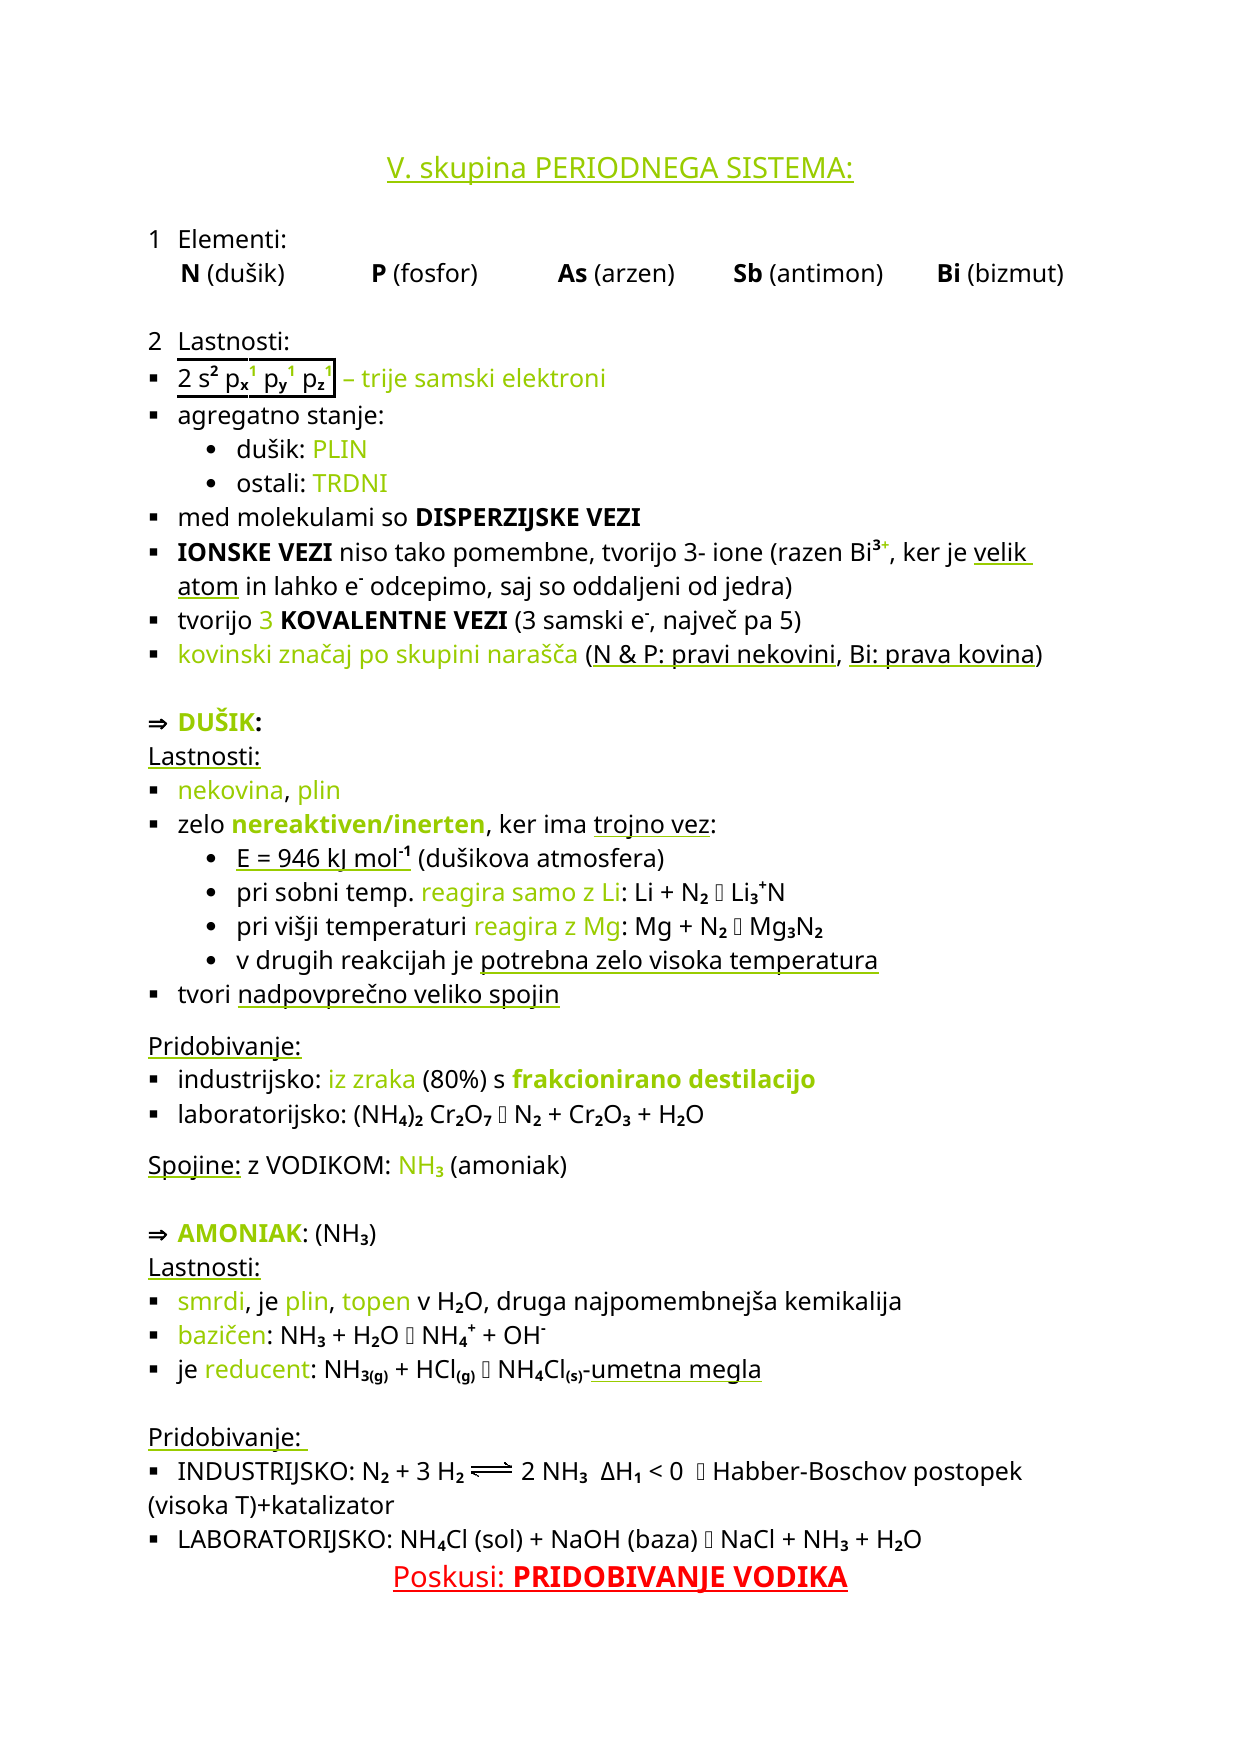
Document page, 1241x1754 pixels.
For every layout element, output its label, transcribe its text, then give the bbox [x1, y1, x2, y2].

list Lastnosti: [148, 323, 1093, 358]
list INDUSTRIJSKO: N2 + 3 H2 2 NH3 ΔH1 < 0  Habber-Boschov postopek [148, 1454, 1093, 1488]
table_header P (fosfor) [328, 255, 520, 289]
list pri sobni temp. reagira samo z Li: Li + N2  Li3+N [207, 875, 1093, 909]
table_header Sb (antimon) [712, 255, 904, 289]
text V. skupina PERIODNEGA SISTEMA: [148, 148, 1093, 187]
list IONSKE VEZI niso tako pomembne, tvorijo 3- ione (razen Bi3+, ker je velik atom in lahko e- odcepimo, saj so oddaljeni od jedra) [148, 534, 1093, 602]
table_header Bi (bizmut) [904, 255, 1096, 289]
picture [470, 1460, 515, 1481]
list med molekulami so DISPERZIJSKE VEZI [148, 500, 1093, 534]
list Elementi: [148, 221, 1093, 255]
list laboratorijsko: (NH4)2 Cr2O7  N2 + Cr2O3 + H2O [148, 1096, 1093, 1130]
list E = 946 kJ mol-1 (dušikova atmosfera) [207, 841, 1093, 875]
list dušik: PLIN [207, 432, 1093, 466]
text Spojine: z VODIKOM: NH3 (amoniak) [148, 1147, 1093, 1181]
text Pridobivanje: [148, 1028, 1093, 1062]
text Lastnosti: [148, 1249, 1093, 1284]
text Poskusi: PRIDOBIVANJE VODIKA [148, 1556, 1093, 1596]
list nekovina, plin [148, 773, 1093, 807]
list 2 s2 px1 py1 pz1 [148, 358, 333, 398]
list DUŠIK: [148, 704, 1093, 738]
list agregatno stanje: [148, 398, 1093, 432]
list je reducent: NH3(g) + HCl(g)  NH4Cl(s)-umetna megla [148, 1352, 1093, 1386]
list pri višji temperaturi reagira z Mg: Mg + N2  Mg3N2 [207, 909, 1093, 943]
list v drugih reakcijah je potrebna zelo visoka temperatura [207, 943, 1093, 977]
text Lastnosti: [148, 738, 1093, 773]
list kovinski značaj po skupini narašča (N & P: pravi nekovini, Bi: prava kovina) [148, 636, 1093, 670]
list ostali: TRDNI [207, 466, 1093, 500]
list – trije samski elektroni [336, 358, 1093, 398]
list AMONIAK: (NH3) [148, 1216, 1093, 1249]
list LABORATORIJSKO: NH4Cl (sol) + NaOH (baza)  NaCl + NH3 + H2O [148, 1522, 1093, 1556]
text Pridobivanje: [148, 1420, 1093, 1454]
list zelo nereaktiven/inerten, ker ima trojno vez: [148, 807, 1093, 841]
list tvori nadpovprečno veliko spojin [148, 977, 1093, 1011]
list smrdi, je plin, topen v H2O, druga najpomembnejša kemikalija [148, 1284, 1093, 1318]
list bazičen: NH3 + H2O  NH4+ + OH- [148, 1318, 1093, 1352]
table_header As (arzen) [520, 255, 712, 289]
list tvorijo 3 KOVALENTNE VEZI (3 samski e-, največ pa 5) [148, 602, 1093, 636]
table_header N (dušik) [136, 255, 328, 289]
text (visoka T)+katalizator [148, 1488, 1093, 1522]
list industrijsko: iz zraka (80%) s frakcionirano destilacijo [148, 1062, 1093, 1096]
